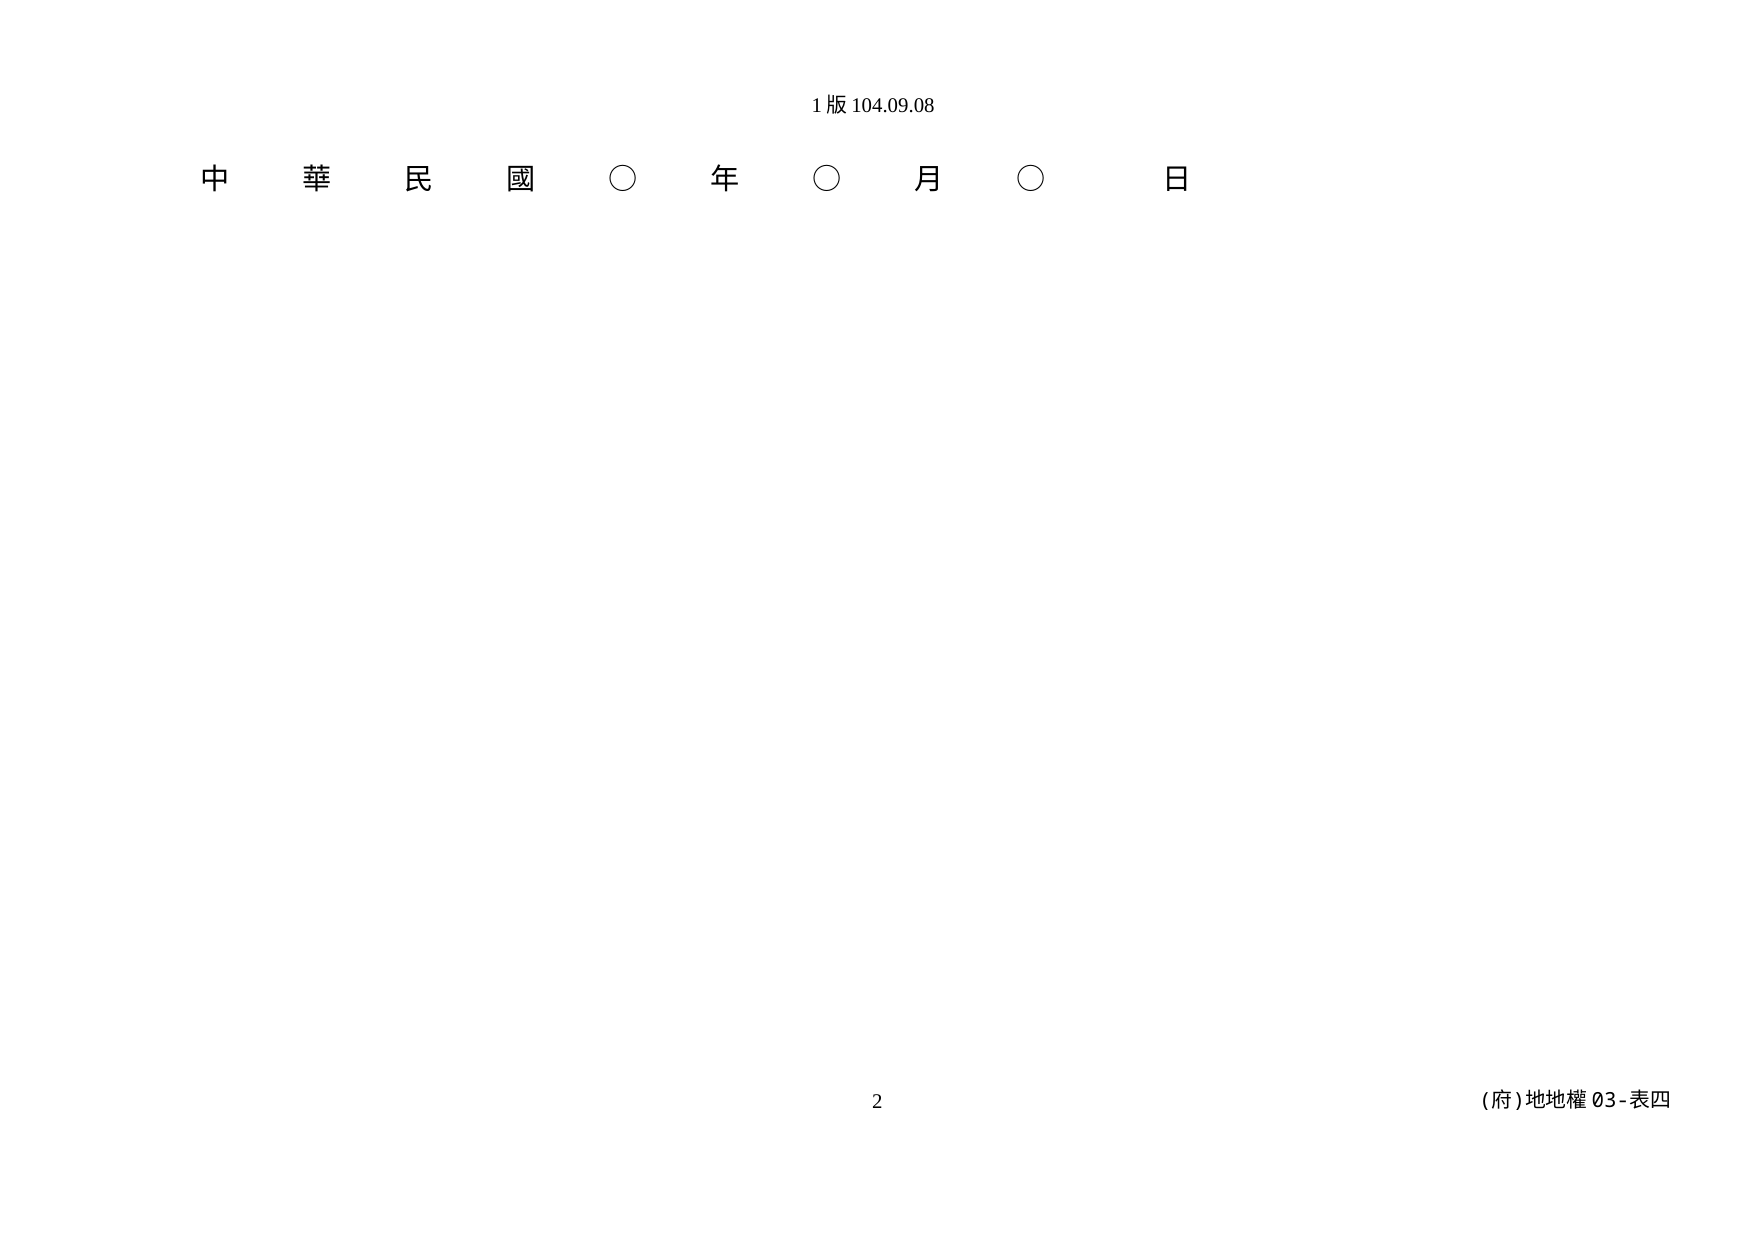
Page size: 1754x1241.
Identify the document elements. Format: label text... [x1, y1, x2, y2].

text 中 華 民 國 ○ 年 ○ 月 ○ 日 [200, 135, 1604, 197]
